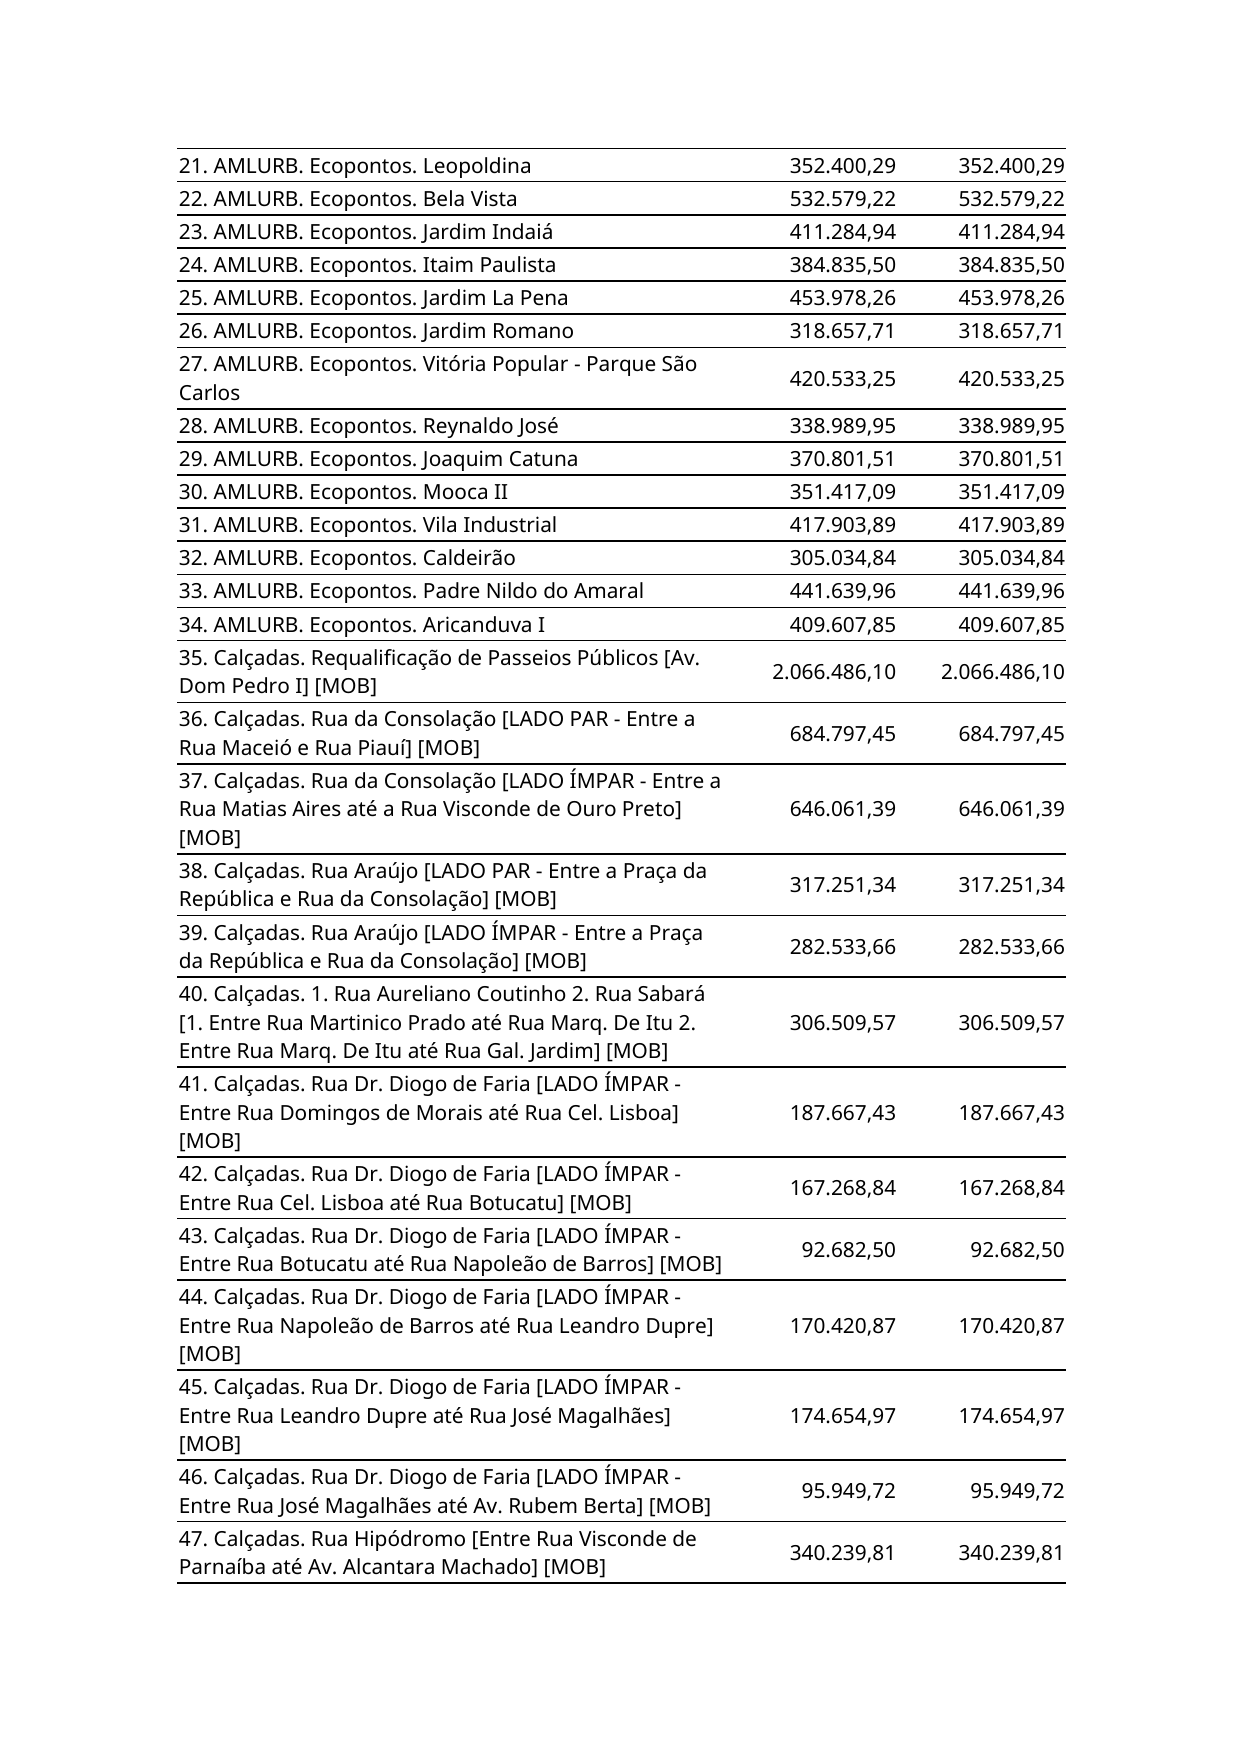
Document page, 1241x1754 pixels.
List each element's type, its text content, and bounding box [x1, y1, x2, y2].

table_cell 28. AMLURB. Ecopontos. Reynaldo José [177, 410, 729, 441]
table_cell 306.509,57 [898, 978, 1066, 1066]
table_cell 441.639,96 [729, 575, 897, 607]
table_cell 167.268,84 [898, 1158, 1066, 1218]
table_cell 317.251,34 [729, 855, 897, 914]
table_cell 29. AMLURB. Ecopontos. Joaquim Catuna [177, 443, 729, 474]
table_cell 44. Calçadas. Rua Dr. Diogo de Faria [LADO ÍMPAR - Entre Rua Napoleão de Barros até Rua Leandro Dupre] [MOB] [177, 1281, 729, 1369]
table_cell 351.417,09 [898, 476, 1066, 507]
table_cell 38. Calçadas. Rua Araújo [LADO PAR - Entre a Praça da República e Rua da Consolação] [MOB] [177, 855, 729, 914]
table_cell 40. Calçadas. 1. Rua Aureliano Coutinho 2. Rua Sabará [1. Entre Rua Martinico Prado até Rua Marq. De Itu 2. Entre Rua Marq. De Itu até Rua Gal. Jardim] [MOB] [177, 978, 729, 1066]
table_cell 43. Calçadas. Rua Dr. Diogo de Faria [LADO ÍMPAR - Entre Rua Botucatu até Rua Napoleão de Barros] [MOB] [177, 1219, 729, 1279]
table_cell 30. AMLURB. Ecopontos. Mooca II [177, 476, 729, 507]
table_cell 411.284,94 [898, 216, 1066, 247]
table_cell 32. AMLURB. Ecopontos. Caldeirão [177, 542, 729, 573]
table_cell 441.639,96 [898, 575, 1066, 607]
table_cell 338.989,95 [729, 410, 897, 441]
table_cell 338.989,95 [898, 410, 1066, 441]
table_cell 37. Calçadas. Rua da Consolação [LADO ÍMPAR - Entre a Rua Matias Aires até a Rua Visconde de Ouro Preto] [MOB] [177, 765, 729, 853]
table_cell 174.654,97 [898, 1371, 1066, 1459]
table_cell 35. Calçadas. Requalificação de Passeios Públicos [Av. Dom Pedro I] [MOB] [177, 641, 729, 701]
table_cell 47. Calçadas. Rua Hipódromo [Entre Rua Visconde de Parnaíba até Av. Alcantara Machado] [MOB] [177, 1522, 729, 1582]
table_cell 453.978,26 [898, 282, 1066, 313]
table_cell 34. AMLURB. Ecopontos. Aricanduva I [177, 608, 729, 640]
table_cell 21. AMLURB. Ecopontos. Leopoldina [177, 149, 729, 181]
table_cell 646.061,39 [898, 765, 1066, 853]
table_cell 39. Calçadas. Rua Araújo [LADO ÍMPAR - Entre a Praça da República e Rua da Consolação] [MOB] [177, 916, 729, 976]
table_cell 352.400,29 [898, 149, 1066, 181]
table_cell 340.239,81 [898, 1522, 1066, 1582]
table_cell 33. AMLURB. Ecopontos. Padre Nildo do Amaral [177, 575, 729, 607]
table_cell 2.066.486,10 [898, 641, 1066, 701]
table_cell 370.801,51 [729, 443, 897, 474]
table_cell 22. AMLURB. Ecopontos. Bela Vista [177, 182, 729, 214]
table_cell 453.978,26 [729, 282, 897, 313]
table_cell 351.417,09 [729, 476, 897, 507]
table_cell 305.034,84 [729, 542, 897, 573]
table_cell 42. Calçadas. Rua Dr. Diogo de Faria [LADO ÍMPAR - Entre Rua Cel. Lisboa até Rua Botucatu] [MOB] [177, 1158, 729, 1218]
table_cell 318.657,71 [729, 315, 897, 346]
table_cell 25. AMLURB. Ecopontos. Jardim La Pena [177, 282, 729, 313]
table_cell 318.657,71 [898, 315, 1066, 346]
table_cell 384.835,50 [898, 249, 1066, 280]
table_cell 2.066.486,10 [729, 641, 897, 701]
table_cell 417.903,89 [898, 509, 1066, 540]
table_cell 411.284,94 [729, 216, 897, 247]
table_cell 684.797,45 [729, 703, 897, 763]
table_cell 36. Calçadas. Rua da Consolação [LADO PAR - Entre a Rua Maceió e Rua Piauí] [MOB] [177, 703, 729, 763]
table_cell 167.268,84 [729, 1158, 897, 1218]
table_cell 370.801,51 [898, 443, 1066, 474]
table_cell 170.420,87 [898, 1281, 1066, 1369]
table_cell 352.400,29 [729, 149, 897, 181]
table_cell 282.533,66 [729, 916, 897, 976]
table_cell 417.903,89 [729, 509, 897, 540]
table_cell 420.533,25 [729, 348, 897, 408]
table_cell 409.607,85 [898, 608, 1066, 640]
table_cell 317.251,34 [898, 855, 1066, 914]
table_cell 170.420,87 [729, 1281, 897, 1369]
table_cell 532.579,22 [729, 182, 897, 214]
table_cell 306.509,57 [729, 978, 897, 1066]
table_cell 23. AMLURB. Ecopontos. Jardim Indaiá [177, 216, 729, 247]
table_cell 26. AMLURB. Ecopontos. Jardim Romano [177, 315, 729, 346]
table_cell 92.682,50 [729, 1219, 897, 1279]
table_cell 174.654,97 [729, 1371, 897, 1459]
table_cell 420.533,25 [898, 348, 1066, 408]
table_cell 187.667,43 [729, 1068, 897, 1156]
table_cell 684.797,45 [898, 703, 1066, 763]
table_cell 27. AMLURB. Ecopontos. Vitória Popular - Parque São Carlos [177, 348, 729, 408]
table_cell 187.667,43 [898, 1068, 1066, 1156]
table_cell 45. Calçadas. Rua Dr. Diogo de Faria [LADO ÍMPAR - Entre Rua Leandro Dupre até Rua José Magalhães] [MOB] [177, 1371, 729, 1459]
table_cell 646.061,39 [729, 765, 897, 853]
table_cell 384.835,50 [729, 249, 897, 280]
table_cell 340.239,81 [729, 1522, 897, 1582]
table_cell 41. Calçadas. Rua Dr. Diogo de Faria [LADO ÍMPAR - Entre Rua Domingos de Morais até Rua Cel. Lisboa] [MOB] [177, 1068, 729, 1156]
table_cell 409.607,85 [729, 608, 897, 640]
table_cell 31. AMLURB. Ecopontos. Vila Industrial [177, 509, 729, 540]
table_cell 24. AMLURB. Ecopontos. Itaim Paulista [177, 249, 729, 280]
table_cell 46. Calçadas. Rua Dr. Diogo de Faria [LADO ÍMPAR - Entre Rua José Magalhães até Av. Rubem Berta] [MOB] [177, 1461, 729, 1521]
table_cell 532.579,22 [898, 182, 1066, 214]
table_cell 92.682,50 [898, 1219, 1066, 1279]
table_cell 95.949,72 [898, 1461, 1066, 1521]
table_cell 305.034,84 [898, 542, 1066, 573]
table_cell 95.949,72 [729, 1461, 897, 1521]
table_cell 282.533,66 [898, 916, 1066, 976]
